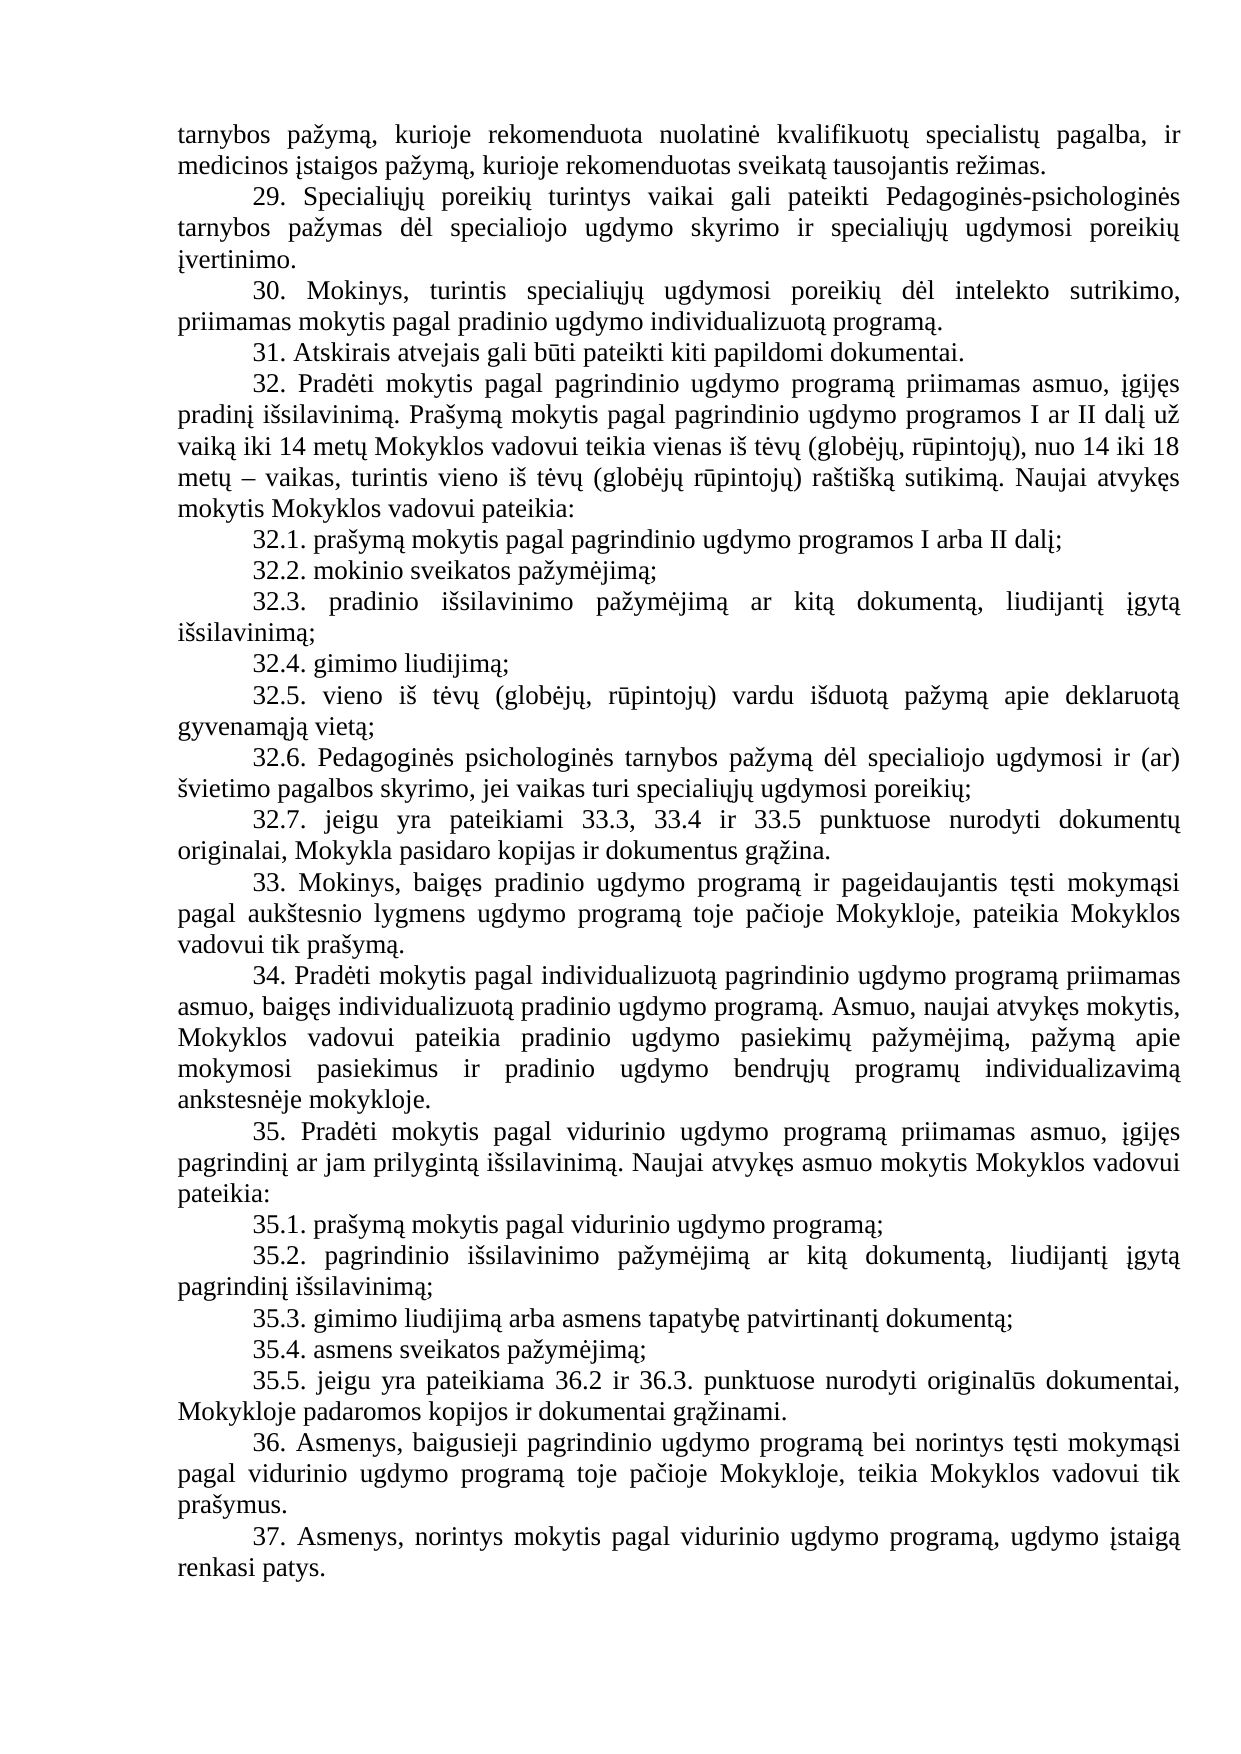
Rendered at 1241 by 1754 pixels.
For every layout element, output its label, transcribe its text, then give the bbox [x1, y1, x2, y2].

text 32.5. vieno iš tėvų (globėjų, rūpintojų) vardu išduotą pažymą apie deklaruotą gyvenamąją vietą; [177, 679, 1181, 741]
text 36. Asmenys, baigusieji pagrindinio ugdymo programą bei norintys tęsti mokymąsi pagal vidurinio ugdymo programą toje pačioje Mokykloje, teikia Mokyklos vadovui tik prašymus. [177, 1426, 1181, 1520]
text 30. Mokinys, turintis specialiųjų ugdymosi poreikių dėl intelekto sutrikimo, priimamas mokytis pagal pradinio ugdymo individualizuotą programą. [177, 274, 1181, 336]
text 32.2. mokinio sveikatos pažymėjimą; [177, 554, 1181, 585]
text 34. Pradėti mokytis pagal individualizuotą pagrindinio ugdymo programą priimamas asmuo, baigęs individualizuotą pradinio ugdymo programą. Asmuo, naujai atvykęs mokytis, Mokyklos vadovui pateikia pradinio ugdymo pasiekimų pažymėjimą, pažymą apie mokymosi pasiekimus ir pradinio ugdymo bendrųjų programų individualizavimą ankstesnėje mokykloje. [177, 959, 1181, 1115]
text 32.3. pradinio išsilavinimo pažymėjimą ar kitą dokumentą, liudijantį įgytą išsilavinimą; [177, 585, 1181, 648]
text tarnybos pažymą, kurioje rekomenduota nuolatinė kvalifikuotų specialistų pagalba, ir medicinos įstaigos pažymą, kurioje rekomenduotas sveikatą tausojantis režimas. [177, 118, 1181, 180]
text 31. Atskirais atvejais gali būti pateikti kiti papildomi dokumentai. [177, 336, 1181, 367]
text 32.7. jeigu yra pateikiami 33.3, 33.4 ir 33.5 punktuose nurodyti dokumentų originalai, Mokykla pasidaro kopijas ir dokumentus grąžina. [177, 803, 1181, 866]
text 35.1. prašymą mokytis pagal vidurinio ugdymo programą; [177, 1208, 1181, 1239]
text 32.6. Pedagoginės psichologinės tarnybos pažymą dėl specialiojo ugdymosi ir (ar) švietimo pagalbos skyrimo, jei vaikas turi specialiųjų ugdymosi poreikių; [177, 741, 1181, 803]
text 35. Pradėti mokytis pagal vidurinio ugdymo programą priimamas asmuo, įgijęs pagrindinį ar jam prilygintą išsilavinimą. Naujai atvykęs asmuo mokytis Mokyklos vadovui pateikia: [177, 1115, 1181, 1208]
text 35.4. asmens sveikatos pažymėjimą; [177, 1333, 1181, 1364]
text 32.4. gimimo liudijimą; [177, 648, 1181, 679]
text 32. Pradėti mokytis pagal pagrindinio ugdymo programą priimamas asmuo, įgijęs pradinį išsilavinimą. Prašymą mokytis pagal pagrindinio ugdymo programos I ar II dalį už vaiką iki 14 metų Mokyklos vadovui teikia vienas iš tėvų (globėjų, rūpintojų), nuo 14 iki 18 metų – vaikas, turintis vieno iš tėvų (globėjų rūpintojų) raštišką sutikimą. Naujai atvykęs mokytis Mokyklos vadovui pateikia: [177, 367, 1181, 523]
text 29. Specialiųjų poreikių turintys vaikai gali pateikti Pedagoginės-psichologinės tarnybos pažymas dėl specialiojo ugdymo skyrimo ir specialiųjų ugdymosi poreikių įvertinimo. [177, 180, 1181, 274]
text 35.2. pagrindinio išsilavinimo pažymėjimą ar kitą dokumentą, liudijantį įgytą pagrindinį išsilavinimą; [177, 1239, 1181, 1302]
text 33. Mokinys, baigęs pradinio ugdymo programą ir pageidaujantis tęsti mokymąsi pagal aukštesnio lygmens ugdymo programą toje pačioje Mokykloje, pateikia Mokyklos vadovui tik prašymą. [177, 866, 1181, 959]
text 37. Asmenys, norintys mokytis pagal vidurinio ugdymo programą, ugdymo įstaigą renkasi patys. [177, 1520, 1181, 1582]
text 35.3. gimimo liudijimą arba asmens tapatybę patvirtinantį dokumentą; [177, 1302, 1181, 1333]
text 32.1. prašymą mokytis pagal pagrindinio ugdymo programos I arba II dalį; [177, 523, 1181, 554]
text 35.5. jeigu yra pateikiama 36.2 ir 36.3. punktuose nurodyti originalūs dokumentai, Mokykloje padaromos kopijos ir dokumentai grąžinami. [177, 1364, 1181, 1426]
